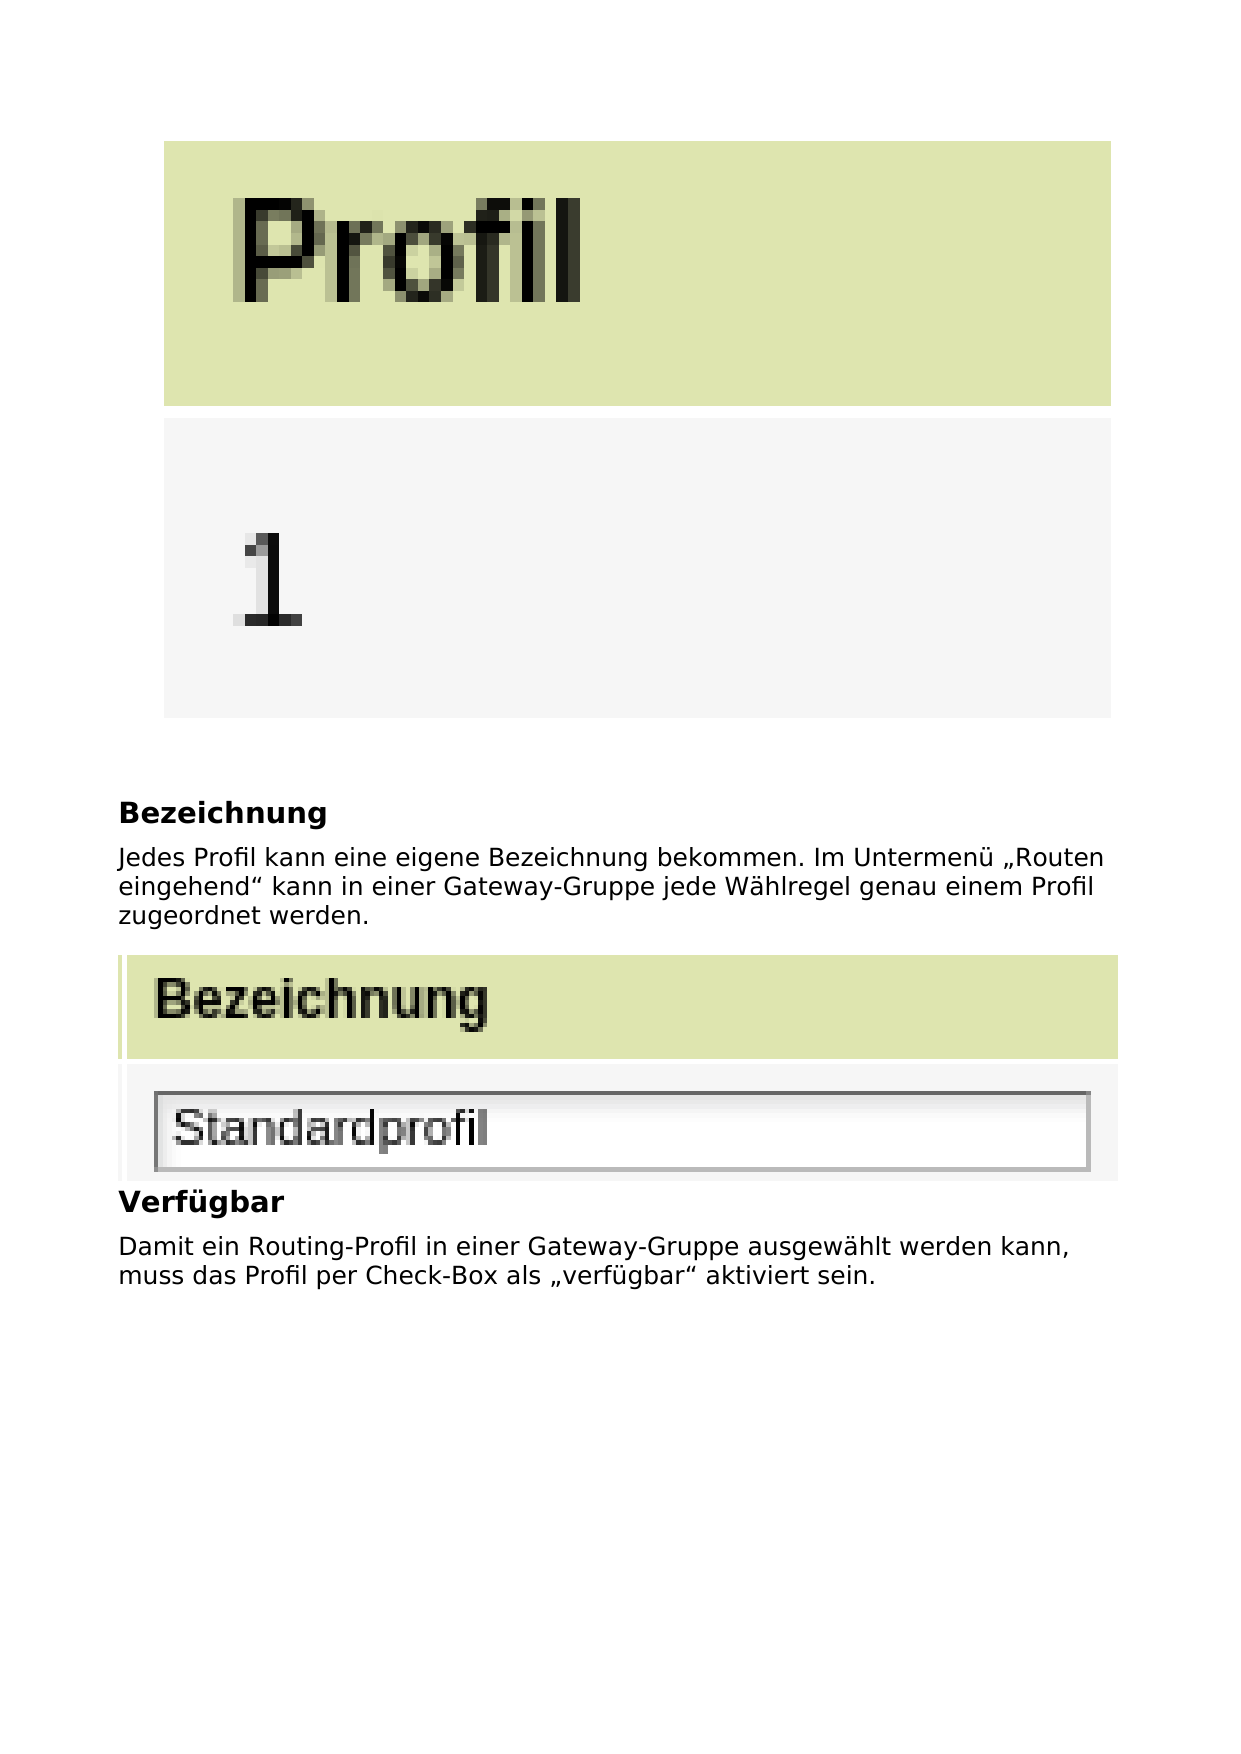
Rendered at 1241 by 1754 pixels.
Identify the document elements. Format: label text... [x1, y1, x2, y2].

picture [118, 942, 1123, 1186]
text Jedes Profil kann eine eigene Bezeichnung bekommen. Im Untermenü „Routen eingehend“ kann in einer Gateway-Gruppe jede Wählregel genau einem Profil zugeordnet werden. [118, 843, 1122, 930]
subtitle Verfügbar [118, 1186, 1122, 1220]
subtitle Bezeichnung [118, 796, 1122, 830]
text Damit ein Routing-Profil in einer Gateway-Gruppe ausgewählt werden kann, muss das Profil per Check-Box als „verfügbar“ aktiviert sein. [118, 1232, 1122, 1291]
picture [118, 118, 1123, 730]
